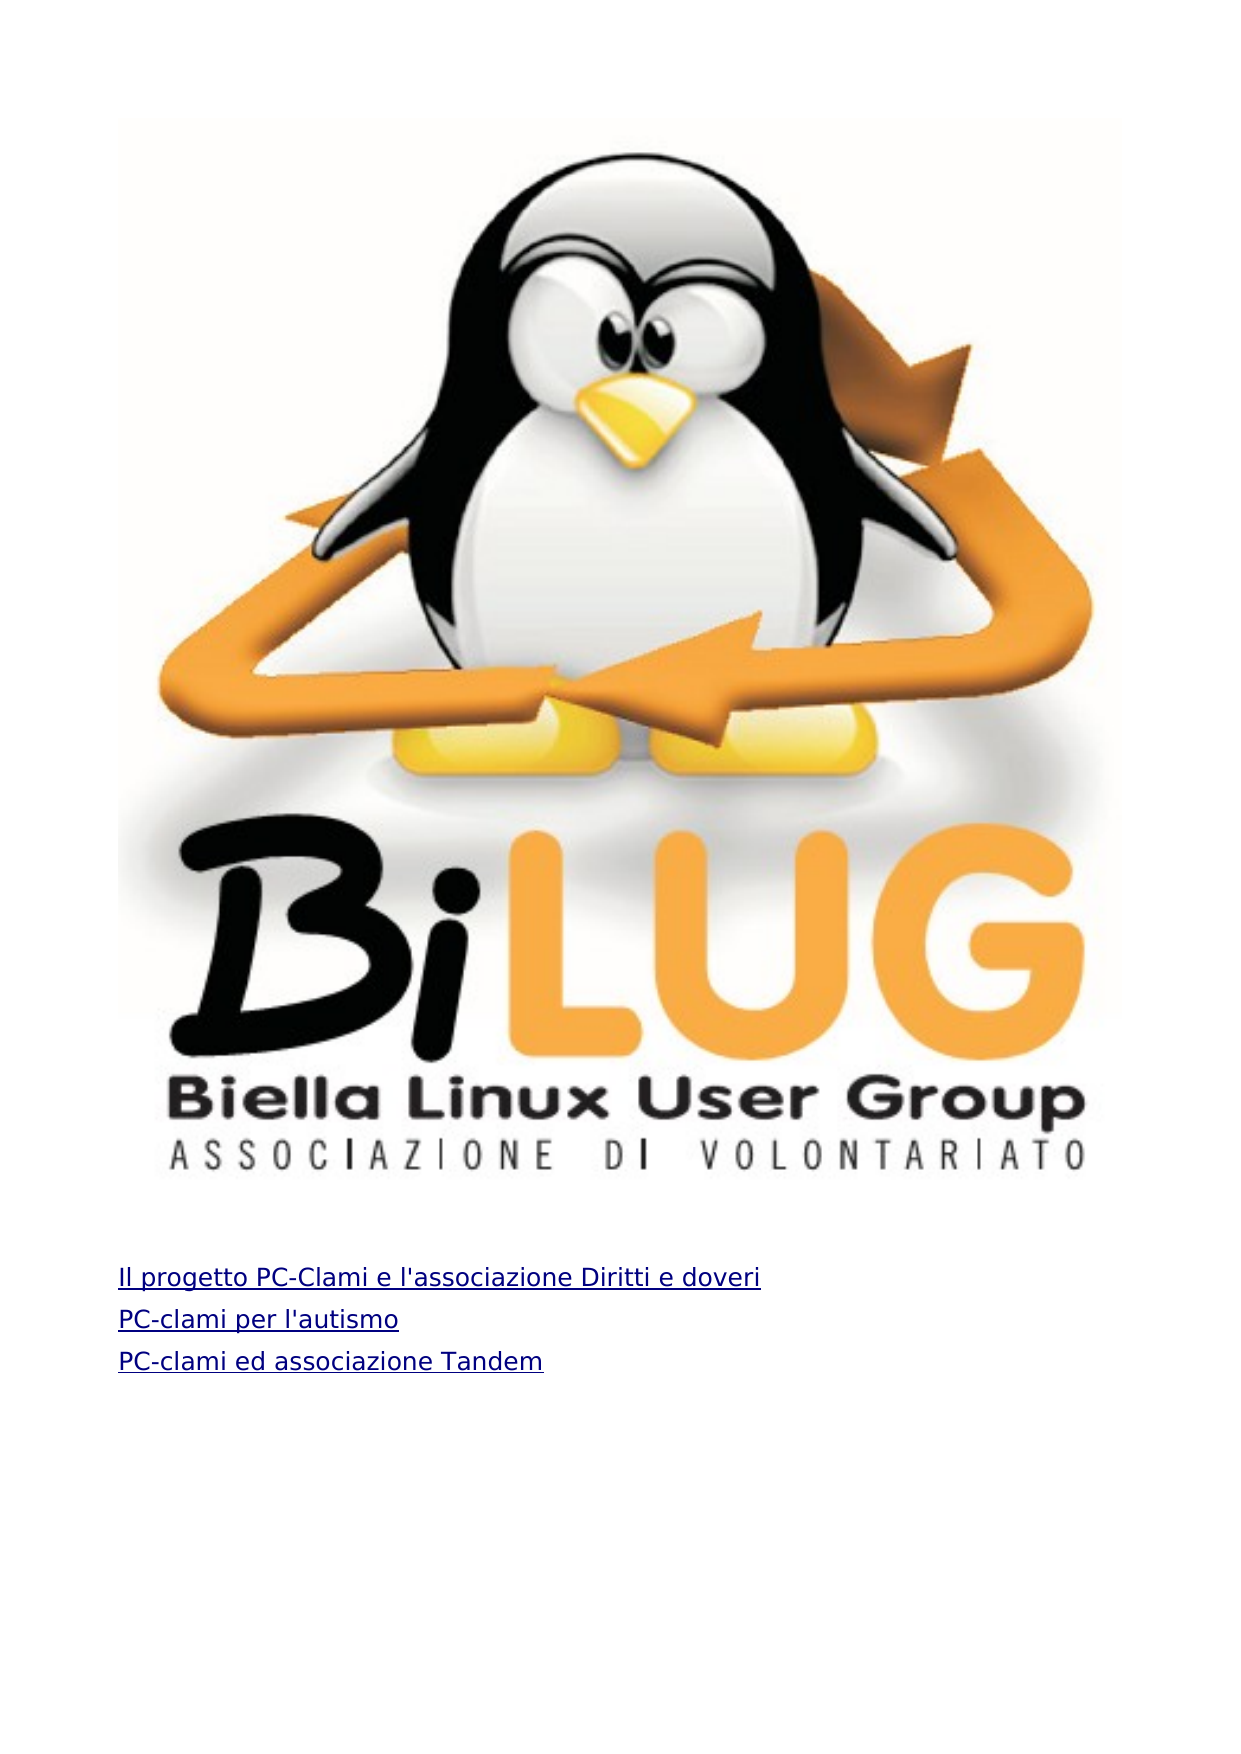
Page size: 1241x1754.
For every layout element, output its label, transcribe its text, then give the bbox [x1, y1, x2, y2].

text Il progetto PC-Clami e l'associazione Diritti e doveri [118, 1263, 1122, 1293]
text PC-clami ed associazione Tandem [118, 1347, 1122, 1376]
picture [118, 118, 1123, 1222]
text PC-clami per l'autismo [118, 1305, 1122, 1334]
